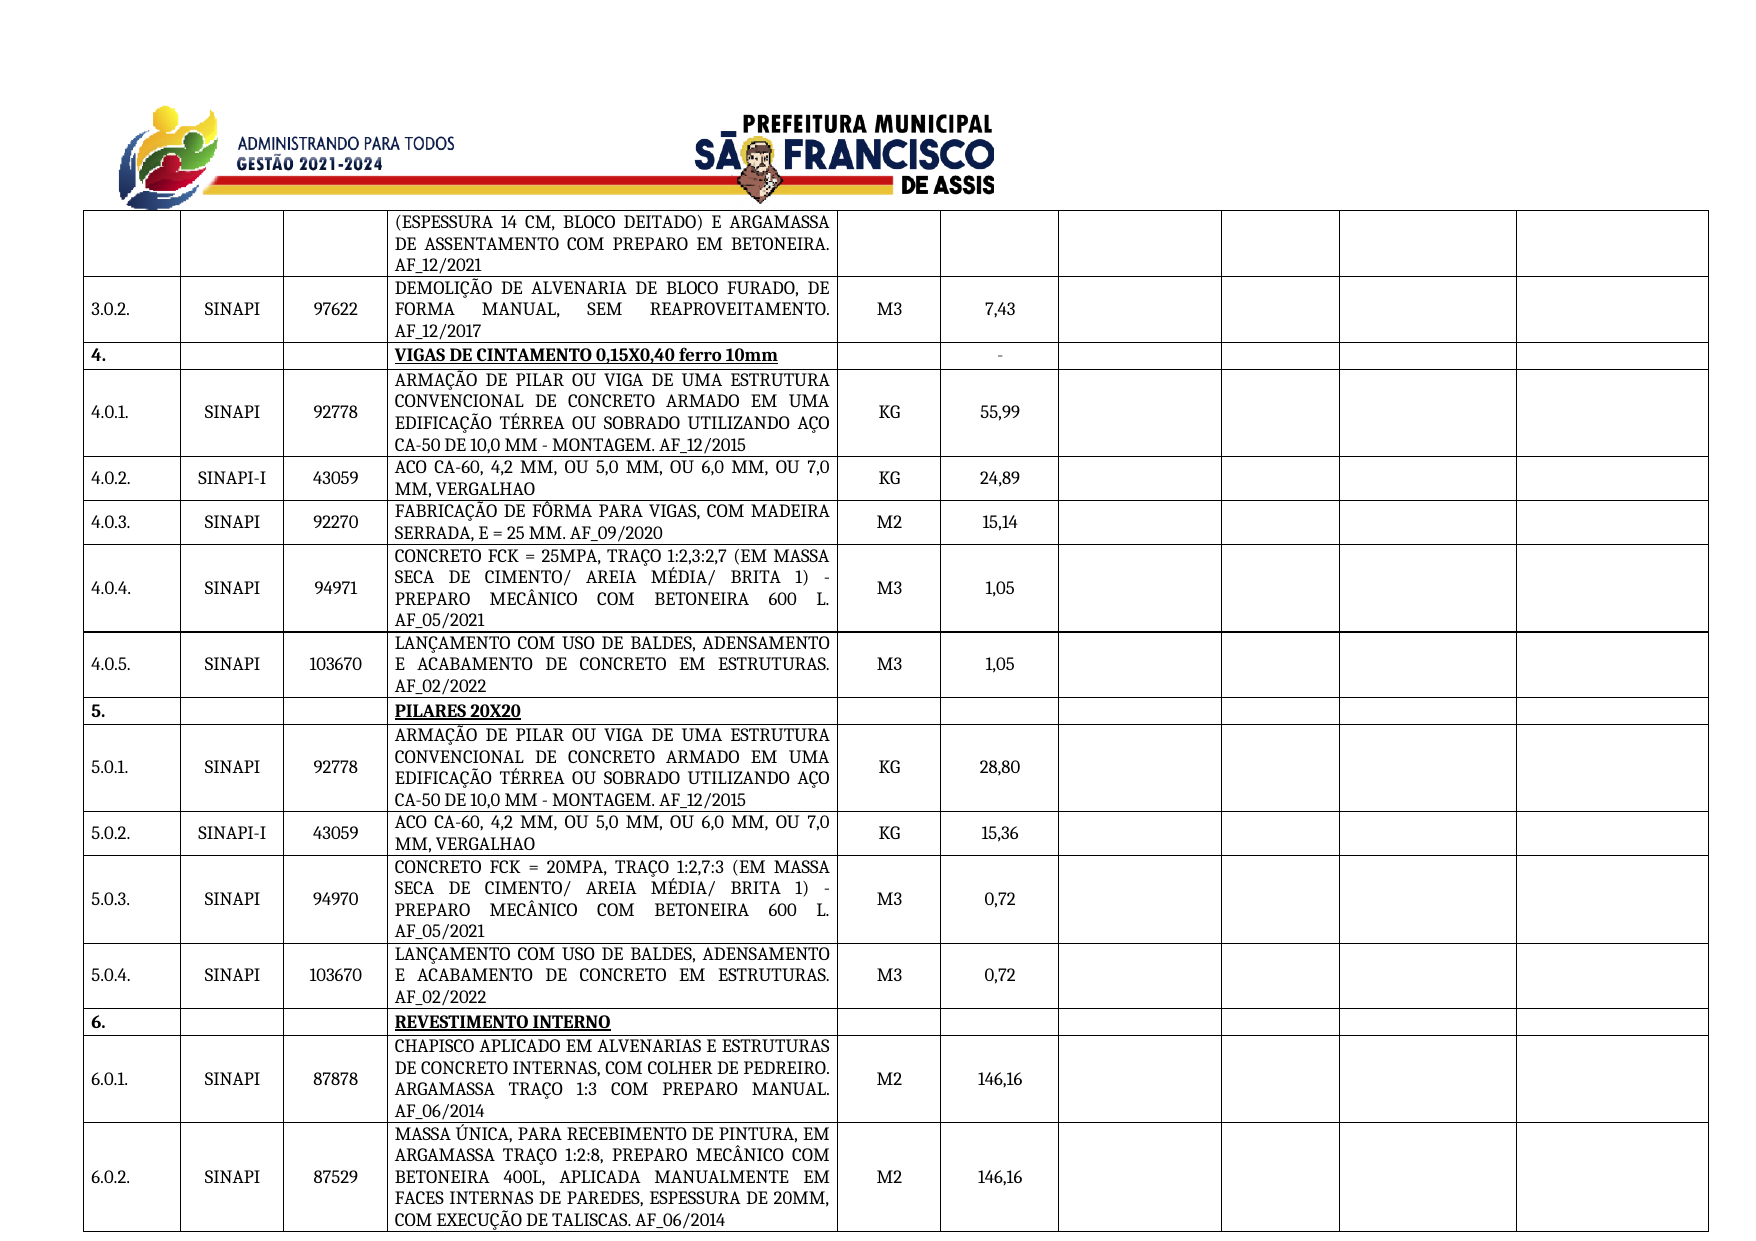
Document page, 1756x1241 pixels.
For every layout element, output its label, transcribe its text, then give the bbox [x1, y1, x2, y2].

table_cell KG [838, 370, 940, 456]
table_cell [1517, 1009, 1708, 1035]
table_cell [1059, 501, 1221, 544]
table_cell [1340, 457, 1516, 500]
table_cell 6.0.1. [84, 1036, 180, 1122]
table_cell [1517, 812, 1708, 855]
table_cell KG [838, 812, 940, 855]
table_cell SINAPI [181, 370, 283, 456]
table_cell [838, 1009, 940, 1035]
table_cell KG [838, 457, 940, 500]
table_cell [1222, 633, 1339, 697]
table_cell [1222, 1036, 1339, 1122]
table_cell M3 [838, 277, 940, 342]
table_cell [1059, 633, 1221, 697]
table_cell M3 [838, 944, 940, 1008]
table_cell CHAPISCO APLICADO EM ALVENARIAS E ESTRUTURAS DE CONCRETO INTERNAS, COM COLHER DE PEDREIRO. ARGAMASSA TRAÇO 1:3 COM PREPARO MANUAL. AF_06/2014 [388, 1036, 837, 1122]
table_cell 15,14 [941, 501, 1058, 544]
table_cell MASSA ÚNICA, PARA RECEBIMENTO DE PINTURA, EM ARGAMASSA TRAÇO 1:2:8, PREPARO MECÂNICO COM BETONEIRA 400L, APLICADA MANUALMENTE EM FACES INTERNAS DE PAREDES, ESPESSURA DE 20MM, COM EXECUÇÃO DE TALISCAS. AF_06/2014 [388, 1123, 837, 1231]
table_cell REVESTIMENTO INTERNO [388, 1009, 837, 1035]
table_cell [1517, 1036, 1708, 1122]
table_cell [1059, 277, 1221, 342]
table_cell [941, 211, 1058, 276]
table_cell PILARES 20X20 [388, 698, 837, 724]
table_cell M2 [838, 1123, 940, 1231]
table_cell 5. [84, 698, 180, 724]
table_cell 87878 [284, 1036, 387, 1122]
table_cell CONCRETO FCK = 25MPA, TRAÇO 1:2,3:2,7 (EM MASSA SECA DE CIMENTO/ AREIA MÉDIA/ BRITA 1) - PREPARO MECÂNICO COM BETONEIRA 600 L. AF_05/2021 [388, 545, 837, 631]
table_cell 4.0.1. [84, 370, 180, 456]
table_cell [1222, 277, 1339, 342]
table_cell [1340, 545, 1516, 631]
table_cell [1222, 457, 1339, 500]
table_cell [1222, 944, 1339, 1008]
table_cell [1340, 343, 1516, 368]
table_cell [181, 698, 283, 724]
table_cell 3.0.2. [84, 277, 180, 342]
table_cell 97622 [284, 277, 387, 342]
table_cell [1340, 370, 1516, 456]
table_cell [1517, 277, 1708, 342]
table_cell [1222, 812, 1339, 855]
table_cell [1059, 211, 1221, 276]
table_cell [1517, 457, 1708, 500]
table_cell M3 [838, 633, 940, 697]
table_cell 87529 [284, 1123, 387, 1231]
table_cell [1222, 725, 1339, 811]
table_cell [1222, 1123, 1339, 1231]
table_cell [284, 211, 387, 276]
table_cell CONCRETO FCK = 20MPA, TRAÇO 1:2,7:3 (EM MASSA SECA DE CIMENTO/ AREIA MÉDIA/ BRITA 1) - PREPARO MECÂNICO COM BETONEIRA 600 L. AF_05/2021 [388, 856, 837, 942]
table_cell [1222, 856, 1339, 942]
table_cell [181, 211, 283, 276]
table_cell [1059, 1123, 1221, 1231]
table_cell 5.0.2. [84, 812, 180, 855]
table_cell [84, 211, 180, 276]
table_cell [1222, 545, 1339, 631]
table_cell [1517, 698, 1708, 724]
table_cell 4.0.4. [84, 545, 180, 631]
table_cell (ESPESSURA 14 CM, BLOCO DEITADO) E ARGAMASSA DE ASSENTAMENTO COM PREPARO EM BETONEIRA. AF_12/2021 [388, 211, 837, 276]
table_cell ARMAÇÃO DE PILAR OU VIGA DE UMA ESTRUTURA CONVENCIONAL DE CONCRETO ARMADO EM UMA EDIFICAÇÃO TÉRREA OU SOBRADO UTILIZANDO AÇO CA-50 DE 10,0 MM - MONTAGEM. AF_12/2015 [388, 370, 837, 456]
table_cell [1517, 633, 1708, 697]
table_cell 24,89 [941, 457, 1058, 500]
table_cell [1340, 725, 1516, 811]
table_cell 0,72 [941, 856, 1058, 942]
table_cell [838, 343, 940, 368]
table_cell 146,16 [941, 1036, 1058, 1122]
table_cell [941, 698, 1058, 724]
table_cell SINAPI [181, 501, 283, 544]
table_cell [1222, 211, 1339, 276]
table_cell 5.0.1. [84, 725, 180, 811]
table_cell 1,05 [941, 545, 1058, 631]
table_cell SINAPI [181, 277, 283, 342]
table_cell [1517, 545, 1708, 631]
table_cell [1517, 1123, 1708, 1231]
table_cell 92270 [284, 501, 387, 544]
table_cell [1059, 812, 1221, 855]
table_cell [284, 698, 387, 724]
table_cell - [941, 343, 1058, 368]
table_cell [1222, 1009, 1339, 1035]
table_cell ACO CA-60, 4,2 MM, OU 5,0 MM, OU 6,0 MM, OU 7,0 MM, VERGALHAO [388, 457, 837, 500]
table_cell [1059, 1036, 1221, 1122]
table_cell [284, 343, 387, 368]
table_cell 6. [84, 1009, 180, 1035]
table_cell [1059, 944, 1221, 1008]
table_cell [1059, 698, 1221, 724]
table_cell SINAPI [181, 725, 283, 811]
table_cell [1059, 457, 1221, 500]
table_cell [838, 211, 940, 276]
table_cell 94971 [284, 545, 387, 631]
table_cell SINAPI-I [181, 457, 283, 500]
table_cell M3 [838, 856, 940, 942]
table_cell 1,05 [941, 633, 1058, 697]
table_cell ACO CA-60, 4,2 MM, OU 5,0 MM, OU 6,0 MM, OU 7,0 MM, VERGALHAO [388, 812, 837, 855]
table_cell SINAPI [181, 1123, 283, 1231]
table_cell 92778 [284, 725, 387, 811]
table_cell SINAPI [181, 1036, 283, 1122]
table_cell [1517, 501, 1708, 544]
table_cell VIGAS DE CINTAMENTO 0,15X0,40 ferro 10mm [388, 343, 837, 368]
table_cell SINAPI [181, 633, 283, 697]
table_cell [1517, 856, 1708, 942]
table_cell M2 [838, 1036, 940, 1122]
table_cell [1517, 211, 1708, 276]
table_cell [1222, 501, 1339, 544]
table_cell [1340, 277, 1516, 342]
table_cell [1340, 856, 1516, 942]
table_cell [1340, 633, 1516, 697]
table_cell [1222, 343, 1339, 368]
table_cell [1222, 698, 1339, 724]
table_cell [1340, 944, 1516, 1008]
table_cell [1517, 944, 1708, 1008]
table_cell [1059, 725, 1221, 811]
table_cell [1517, 725, 1708, 811]
table_cell [1340, 1123, 1516, 1231]
table_cell 6.0.2. [84, 1123, 180, 1231]
table_cell 43059 [284, 457, 387, 500]
table_cell M2 [838, 501, 940, 544]
table_cell [284, 1009, 387, 1035]
table_cell FABRICAÇÃO DE FÔRMA PARA VIGAS, COM MADEIRA SERRADA, E = 25 MM. AF_09/2020 [388, 501, 837, 544]
table_cell 15,36 [941, 812, 1058, 855]
table_cell SINAPI [181, 545, 283, 631]
table_cell DEMOLIÇÃO DE ALVENARIA DE BLOCO FURADO, DE FORMA MANUAL, SEM REAPROVEITAMENTO. AF_12/2017 [388, 277, 837, 342]
table_cell M3 [838, 545, 940, 631]
table_cell 92778 [284, 370, 387, 456]
table_cell 43059 [284, 812, 387, 855]
table_cell ARMAÇÃO DE PILAR OU VIGA DE UMA ESTRUTURA CONVENCIONAL DE CONCRETO ARMADO EM UMA EDIFICAÇÃO TÉRREA OU SOBRADO UTILIZANDO AÇO CA-50 DE 10,0 MM - MONTAGEM. AF_12/2015 [388, 725, 837, 811]
table_cell 94970 [284, 856, 387, 942]
table_cell [181, 1009, 283, 1035]
table_cell LANÇAMENTO COM USO DE BALDES, ADENSAMENTO E ACABAMENTO DE CONCRETO EM ESTRUTURAS. AF_02/2022 [388, 633, 837, 697]
table_cell LANÇAMENTO COM USO DE BALDES, ADENSAMENTO E ACABAMENTO DE CONCRETO EM ESTRUTURAS. AF_02/2022 [388, 944, 837, 1008]
table_cell [181, 343, 283, 368]
table_cell SINAPI [181, 856, 283, 942]
table_cell 5.0.3. [84, 856, 180, 942]
table_cell [1340, 211, 1516, 276]
table_cell SINAPI-I [181, 812, 283, 855]
table_cell 4.0.3. [84, 501, 180, 544]
table_cell [941, 1009, 1058, 1035]
table_cell 4.0.5. [84, 633, 180, 697]
table_cell [1059, 545, 1221, 631]
table_cell [1517, 370, 1708, 456]
table_cell 146,16 [941, 1123, 1058, 1231]
table_cell [1059, 856, 1221, 942]
table_cell [1340, 1036, 1516, 1122]
table_cell [1340, 698, 1516, 724]
table_cell [1059, 343, 1221, 368]
table_cell [1340, 812, 1516, 855]
table_cell SINAPI [181, 944, 283, 1008]
table_cell 103670 [284, 633, 387, 697]
table_cell [1222, 370, 1339, 456]
table_cell [1340, 501, 1516, 544]
table_cell 55,99 [941, 370, 1058, 456]
table_cell [1517, 343, 1708, 368]
table_cell [1059, 370, 1221, 456]
table_cell KG [838, 725, 940, 811]
table_cell 4.0.2. [84, 457, 180, 500]
table_cell [1340, 1009, 1516, 1035]
table_cell [1059, 1009, 1221, 1035]
table_cell 103670 [284, 944, 387, 1008]
table_cell [838, 698, 940, 724]
table_cell 4. [84, 343, 180, 368]
table_cell 0,72 [941, 944, 1058, 1008]
table_cell 7,43 [941, 277, 1058, 342]
table_cell 5.0.4. [84, 944, 180, 1008]
table_cell 28,80 [941, 725, 1058, 811]
